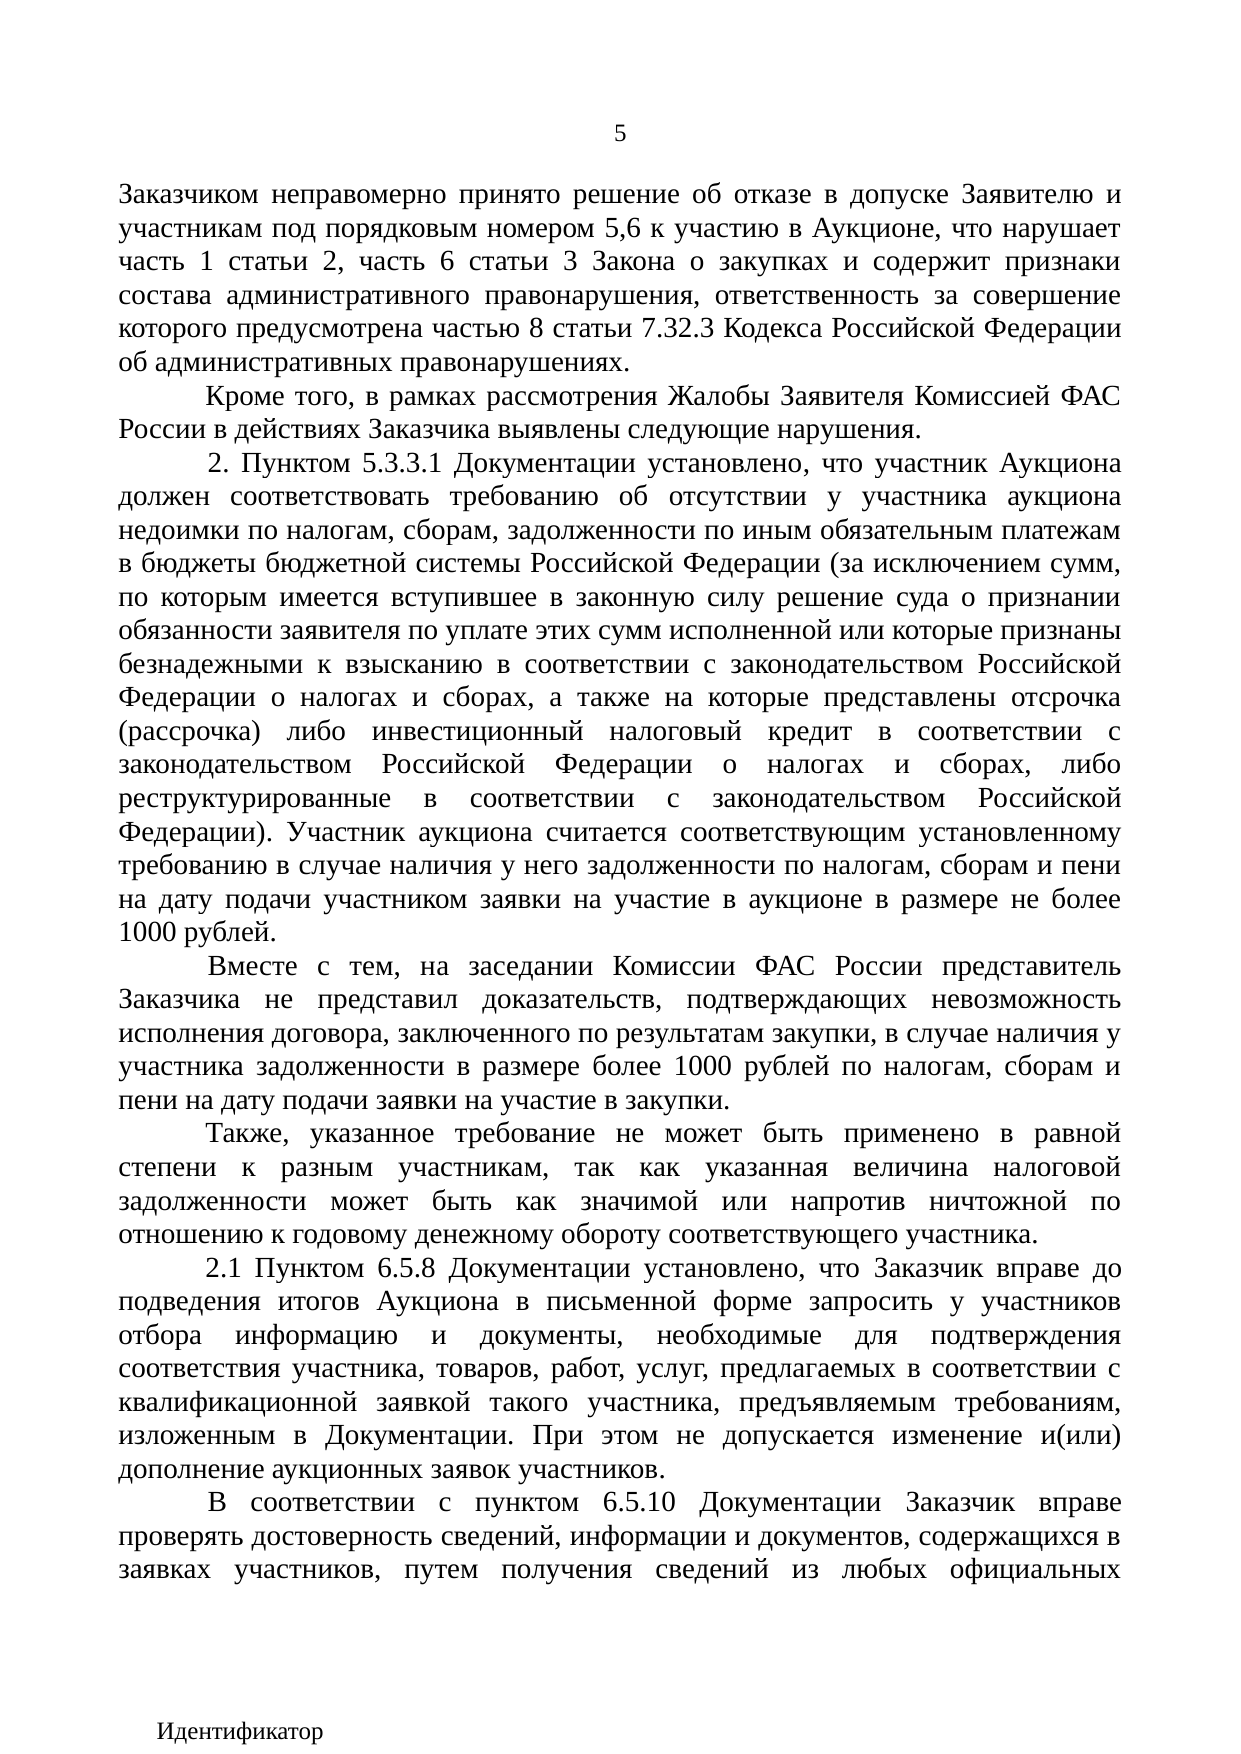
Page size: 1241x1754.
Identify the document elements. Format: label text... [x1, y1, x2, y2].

text Вместе с тем, на заседании Комиссии ФАС России представитель Заказчика не представил доказательств, подтверждающих невозможность исполнения договора, заключенного по результатам закупки, в случае наличия у участника задолженности в размере более 1000 рублей по налогам, сборам и пени на дату подачи заявки на участие в закупки. [118, 948, 1122, 1116]
text Кроме того, в рамках рассмотрения Жалобы Заявителя Комиссией ФАС России в действиях Заказчика выявлены следующие нарушения. [118, 378, 1122, 445]
text 2.1 Пунктом 6.5.8 Документации установлено, что Заказчик вправе до подведения итогов Аукциона в письменной форме запросить у участников отбора информацию и документы, необходимые для подтверждения соответствия участника, товаров, работ, услуг, предлагаемых в соответствии с квалификационной заявкой такого участника, предъявляемым требованиям, изложенным в Документации. При этом не допускается изменение и(или) дополнение аукционных заявок участников. [118, 1250, 1122, 1484]
text Заказчиком неправомерно принято решение об отказе в допуске Заявителю и участникам под порядковым номером 5,6 к участию в Аукционе, что нарушает часть 1 статьи 2, часть 6 статьи 3 Закона о закупках и содержит признаки состава административного правонарушения, ответственность за совершение которого предусмотрена частью 8 статьи 7.32.3 Кодекса Российской Федерации об административных правонарушениях. [118, 176, 1122, 378]
text Также, указанное требование не может быть применено в равной степени к разным участникам, так как указанная величина налоговой задолженности может быть как значимой или напротив ничтожной по отношению к годовому денежному обороту соответствующего участника. [118, 1116, 1122, 1250]
text В соответствии с пунктом 6.5.10 Документации Заказчик вправе проверять достоверность сведений, информации и документов, содержащихся в заявках участников, путем получения сведений из любых официальных [118, 1484, 1122, 1585]
text 2. Пунктом 5.3.3.1 Документации установлено, что участник Аукциона должен соответствовать требованию об отсутствии у участника аукциона недоимки по налогам, сборам, задолженности по иным обязательным платежам в бюджеты бюджетной системы Российской Федерации (за исключением сумм, по которым имеется вступившее в законную силу решение суда о признании обязанности заявителя по уплате этих сумм исполненной или которые признаны безнадежными к взысканию в соответствии с законодательством Российской Федерации о налогах и сборах, а также на которые представлены отсрочка (рассрочка) либо инвестиционный налоговый кредит в соответствии с законодательством Российской Федерации о налогах и сборах, либо реструктурированные в соответствии с законодательством Российской Федерации). Участник аукциона считается соответствующим установленному требованию в случае наличия у него задолженности по налогам, сборам и пени на дату подачи участником заявки на участие в аукционе в размере не более 1000 рублей. [118, 445, 1122, 948]
